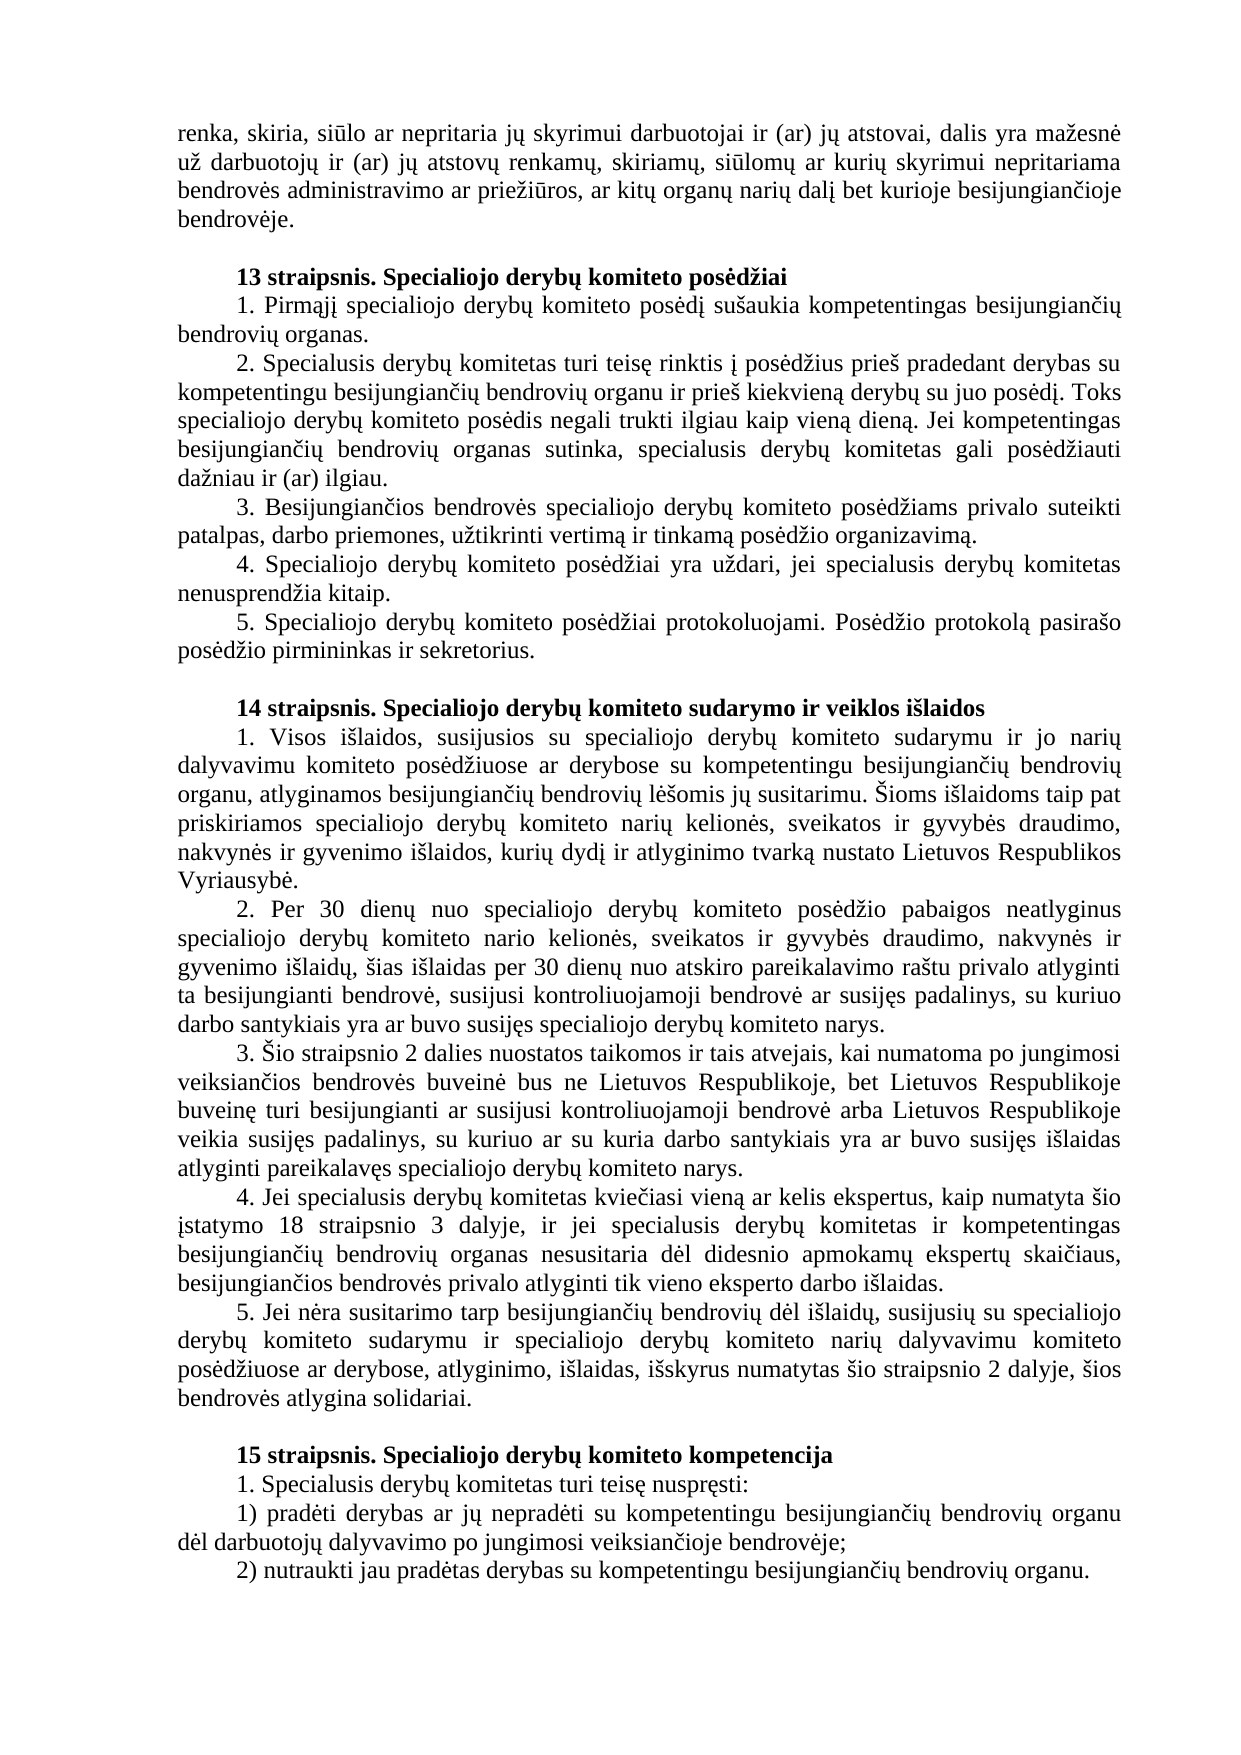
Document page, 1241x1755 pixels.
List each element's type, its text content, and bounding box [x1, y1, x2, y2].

text 4. Jei specialusis derybų komitetas kviečiasi vieną ar kelis ekspertus, kaip numatyta šio įstatymo 18 straipsnio 3 dalyje, ir jei specialusis derybų komitetas ir kompetentingas besijungiančių bendrovių organas nesusitaria dėl didesnio apmokamų ekspertų skaičiaus, besijungiančios bendrovės privalo atlyginti tik vieno eksperto darbo išlaidas. [177, 1182, 1122, 1297]
text 1. Specialusis derybų komitetas turi teisę nuspręsti: [177, 1469, 1122, 1498]
text renka, skiria, siūlo ar nepritaria jų skyrimui darbuotojai ir (ar) jų atstovai, dalis yra mažesnė už darbuotojų ir (ar) jų atstovų renkamų, skiriamų, siūlomų ar kurių skyrimui nepritariama bendrovės administravimo ar priežiūros, ar kitų organų narių dalį bet kurioje besijungiančioje bendrovėje. [177, 118, 1122, 233]
text 2. Specialusis derybų komitetas turi teisę rinktis į posėdžius prieš pradedant derybas su kompetentingu besijungiančių bendrovių organu ir prieš kiekvieną derybų su juo posėdį. Toks specialiojo derybų komiteto posėdis negali trukti ilgiau kaip vieną dieną. Jei kompetentingas besijungiančių bendrovių organas sutinka, specialusis derybų komitetas gali posėdžiauti dažniau ir (ar) ilgiau. [177, 348, 1122, 492]
text 3. Besijungiančios bendrovės specialiojo derybų komiteto posėdžiams privalo suteikti patalpas, darbo priemones, užtikrinti vertimą ir tinkamą posėdžio organizavimą. [177, 492, 1122, 549]
text 13 straipsnis. Specialiojo derybų komiteto posėdžiai [177, 262, 1122, 291]
text 2) nutraukti jau pradėtas derybas su kompetentingu besijungiančių bendrovių organu. [177, 1556, 1122, 1584]
text 4. Specialiojo derybų komiteto posėdžiai yra uždari, jei specialusis derybų komitetas nenusprendžia kitaip. [177, 549, 1122, 607]
text 1. Pirmąjį specialiojo derybų komiteto posėdį sušaukia kompetentingas besijungiančių bendrovių organas. [177, 291, 1122, 348]
text 1. Visos išlaidos, susijusios su specialiojo derybų komiteto sudarymu ir jo narių dalyvavimu komiteto posėdžiuose ar derybose su kompetentingu besijungiančių bendrovių organu, atlyginamos besijungiančių bendrovių lėšomis jų susitarimu. Šioms išlaidoms taip pat priskiriamos specialiojo derybų komiteto narių kelionės, sveikatos ir gyvybės draudimo, nakvynės ir gyvenimo išlaidos, kurių dydį ir atlyginimo tvarką nustato Lietuvos Respublikos Vyriausybė. [177, 722, 1122, 894]
text 5. Specialiojo derybų komiteto posėdžiai protokoluojami. Posėdžio protokolą pasirašo posėdžio pirmininkas ir sekretorius. [177, 607, 1122, 664]
text 5. Jei nėra susitarimo tarp besijungiančių bendrovių dėl išlaidų, susijusių su specialiojo derybų komiteto sudarymu ir specialiojo derybų komiteto narių dalyvavimu komiteto posėdžiuose ar derybose, atlyginimo, išlaidas, išskyrus numatytas šio straipsnio 2 dalyje, šios bendrovės atlygina solidariai. [177, 1297, 1122, 1412]
text 14 straipsnis. Specialiojo derybų komiteto sudarymo ir veiklos išlaidos [177, 693, 1122, 722]
text 1) pradėti derybas ar jų nepradėti su kompetentingu besijungiančių bendrovių organu dėl darbuotojų dalyvavimo po jungimosi veiksiančioje bendrovėje; [177, 1498, 1122, 1556]
text 3. Šio straipsnio 2 dalies nuostatos taikomos ir tais atvejais, kai numatoma po jungimosi veiksiančios bendrovės buveinė bus ne Lietuvos Respublikoje, bet Lietuvos Respublikoje buveinę turi besijungianti ar susijusi kontroliuojamoji bendrovė arba Lietuvos Respublikoje veikia susijęs padalinys, su kuriuo ar su kuria darbo santykiais yra ar buvo susijęs išlaidas atlyginti pareikalavęs specialiojo derybų komiteto narys. [177, 1038, 1122, 1182]
text 15 straipsnis. Specialiojo derybų komiteto kompetencija [177, 1441, 1122, 1469]
text 2. Per 30 dienų nuo specialiojo derybų komiteto posėdžio pabaigos neatlyginus specialiojo derybų komiteto nario kelionės, sveikatos ir gyvybės draudimo, nakvynės ir gyvenimo išlaidų, šias išlaidas per 30 dienų nuo atskiro pareikalavimo raštu privalo atlyginti ta besijungianti bendrovė, susijusi kontroliuojamoji bendrovė ar susijęs padalinys, su kuriuo darbo santykiais yra ar buvo susijęs specialiojo derybų komiteto narys. [177, 894, 1122, 1038]
